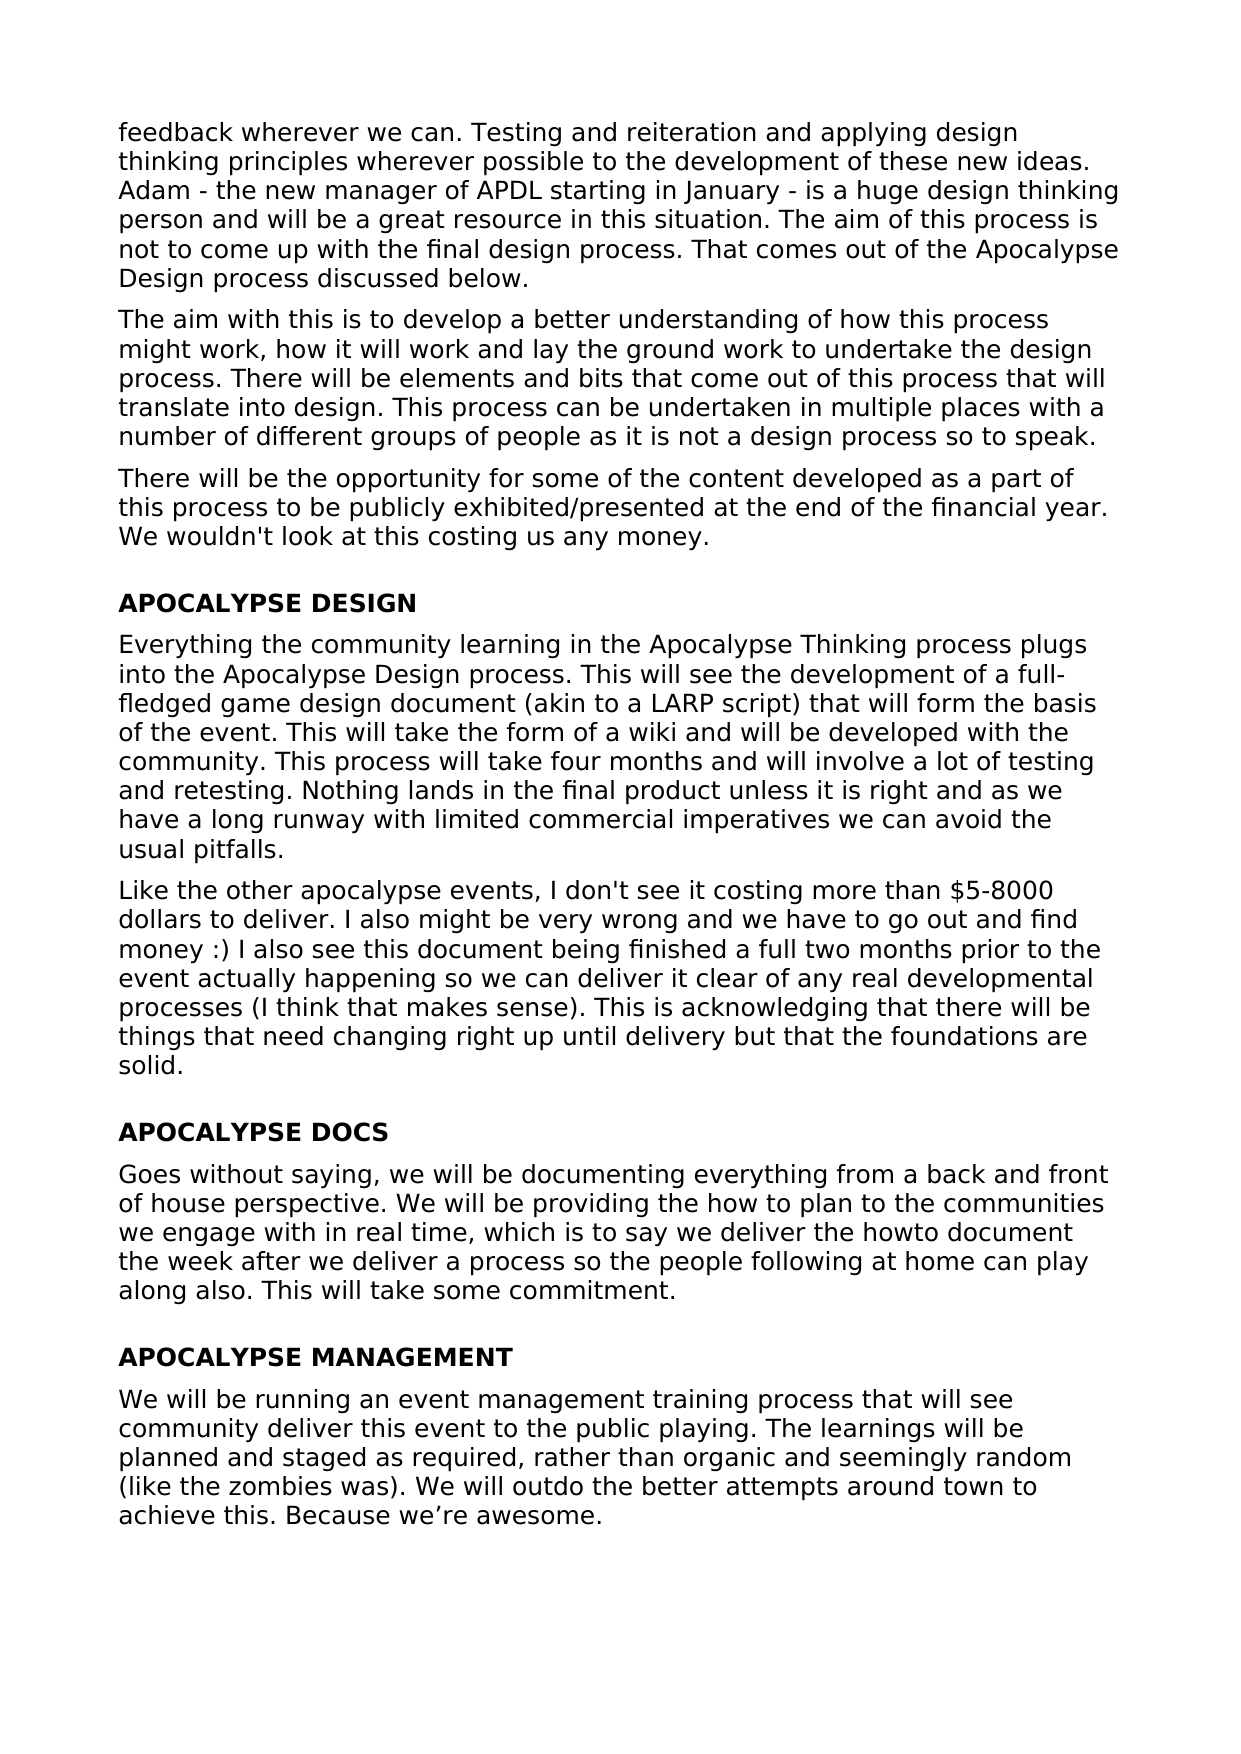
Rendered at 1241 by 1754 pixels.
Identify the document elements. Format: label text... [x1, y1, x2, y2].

text The aim with this is to develop a better understanding of how this process might work, how it will work and lay the ground work to undertake the design process. There will be elements and bits that come out of this process that will translate into design. This process can be undertaken in multiple places with a number of different groups of people as it is not a design process so to speak. [118, 306, 1122, 451]
text Everything the community learning in the Apocalypse Thinking process plugs into the Apocalypse Design process. This will see the development of a full-fledged game design document (akin to a LARP script) that will form the basis of the event. This will take the form of a wiki and will be developed with the community. This process will take four months and will involve a lot of testing and retesting. Nothing lands in the final product unless it is right and as we have a long runway with limited commercial imperatives we can avoid the usual pitfalls. [118, 631, 1122, 864]
subtitle APOCALYPSE DOCS [118, 1118, 1122, 1147]
text Goes without saying, we will be documenting everything from a back and front of house perspective. We will be providing the how to plan to the communities we engage with in real time, which is to say we deliver the howto document the week after we deliver a process so the people following at home can play along also. This will take some commitment. [118, 1160, 1122, 1306]
text There will be the opportunity for some of the content developed as a part of this process to be publicly exhibited/presented at the end of the financial year. We wouldn't look at this costing us any money. [118, 464, 1122, 551]
text We will be running an event management training process that will see community deliver this event to the public playing. The learnings will be planned and staged as required, rather than organic and seemingly random (like the zombies was). We will outdo the better attempts around town to achieve this. Because we’re awesome. [118, 1385, 1122, 1531]
subtitle APOCALYPSE MANAGEMENT [118, 1343, 1122, 1372]
subtitle APOCALYPSE DESIGN [118, 589, 1122, 618]
text Like the other apocalypse events, I don't see it costing more than $5-8000 dollars to deliver. I also might be very wrong and we have to go out and find money :) I also see this document being finished a full two months prior to the event actually happening so we can deliver it clear of any real developmental processes (I think that makes sense). This is acknowledging that there will be things that need changing right up until delivery but that the foundations are solid. [118, 876, 1122, 1081]
text feedback wherever we can. Testing and reiteration and applying design thinking principles wherever possible to the development of these new ideas. Adam - the new manager of APDL starting in January - is a huge design thinking person and will be a great resource in this situation. The aim of this process is not to come up with the final design process. That comes out of the Apocalypse Design process discussed below. [118, 118, 1122, 293]
